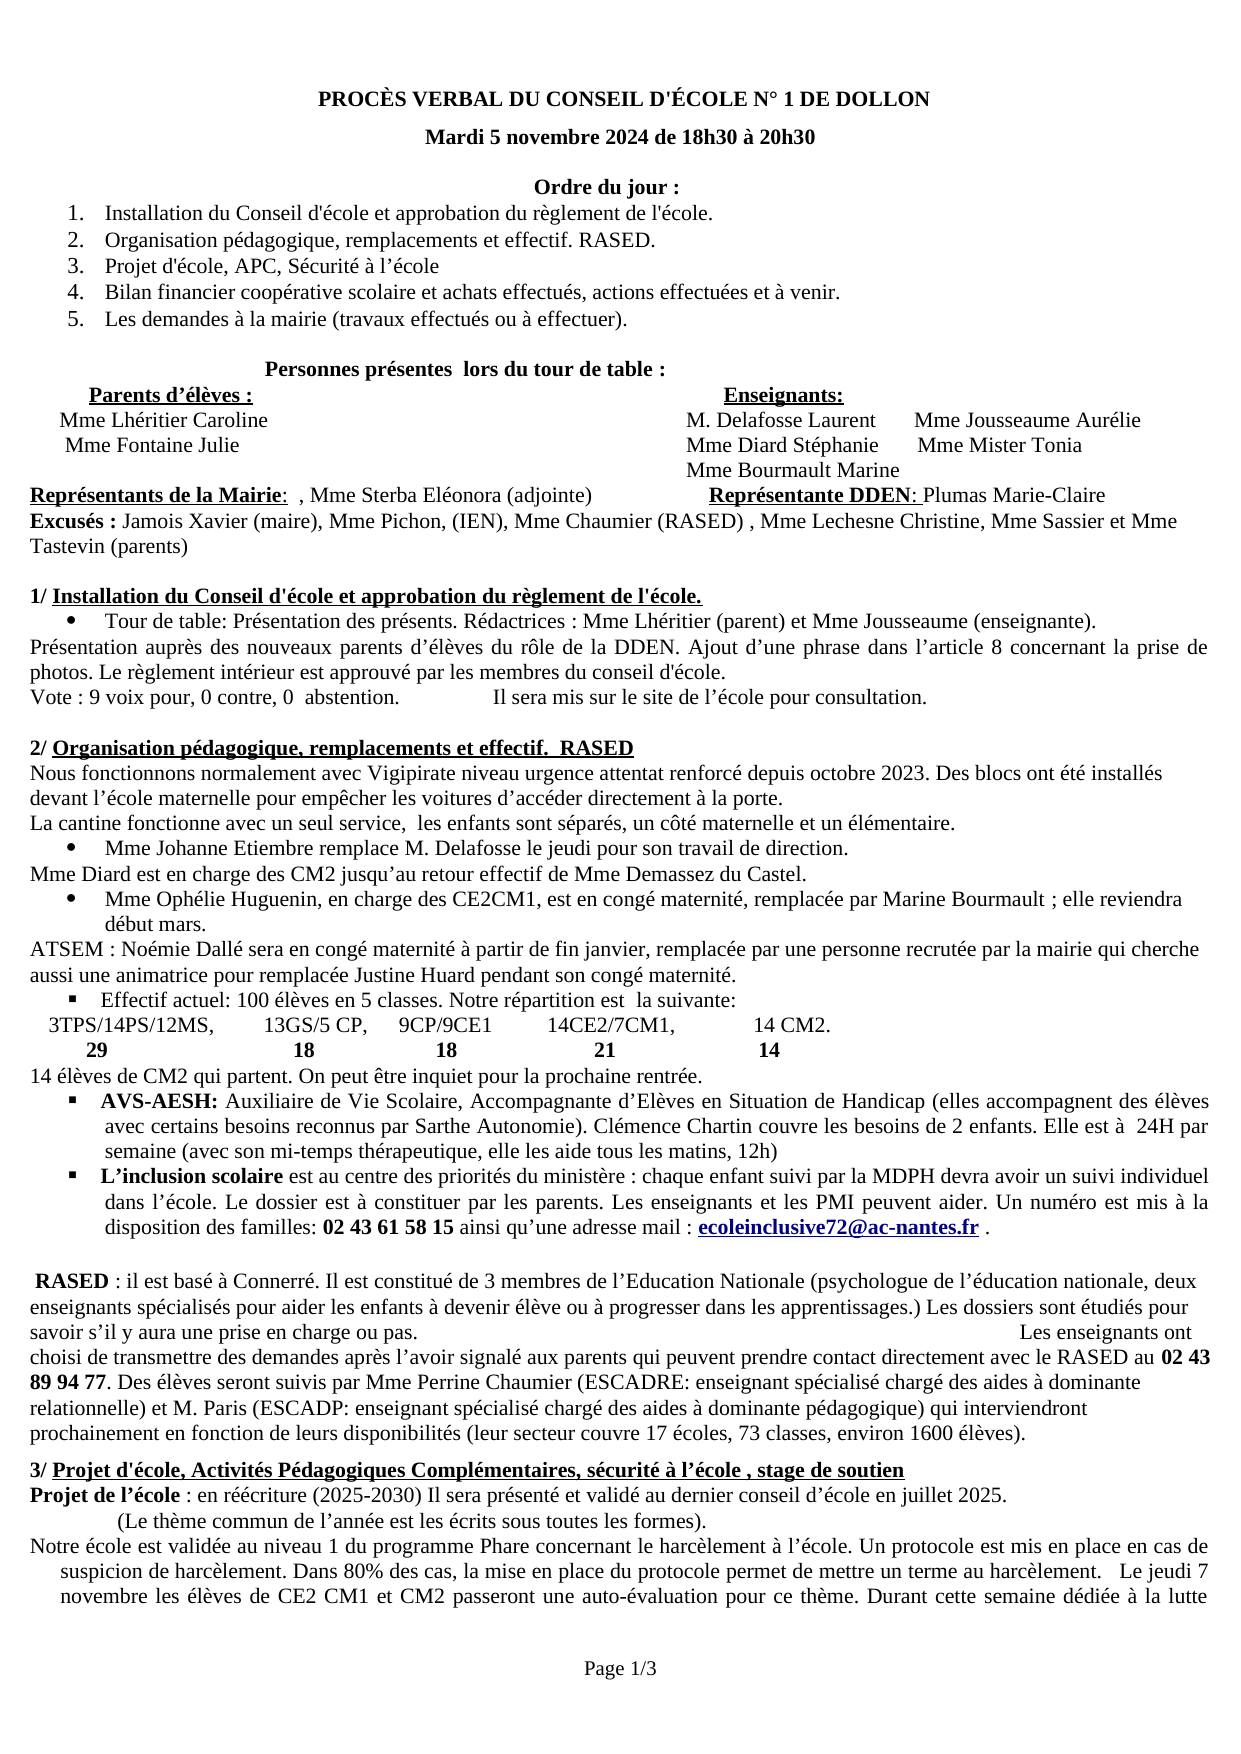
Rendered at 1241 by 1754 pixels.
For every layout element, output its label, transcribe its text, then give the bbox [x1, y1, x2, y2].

text 1/ Installation du Conseil d'école et approbation du règlement de l'école. [29, 583, 1211, 608]
text Mme Lhéritier Caroline M. Delafosse Laurent Mme Jousseaume Aurélie [59, 407, 1211, 432]
list Mme Johanne Etiembre remplace M. Delafosse le jeudi pour son travail de direction. [67, 835, 1211, 861]
text 3TPS/14PS/12MS, 13GS/5 CP, 9CP/9CE1 14CE2/7CM1, 14 CM2. [29, 1012, 1211, 1037]
text Présentation auprès des nouveaux parents d’élèves du rôle de la DDEN. Ajout d’une phrase dans l’article 8 concernant la prise de photos. Le règlement intérieur est approuvé par les membres du conseil d'école. [29, 634, 1211, 684]
text Vote : 9 voix pour, 0 contre, 0 abstention. Il sera mis sur le site de l’école pour consultation. [29, 684, 1211, 709]
text 3/ Projet d'école, Activités Pédagogiques Complémentaires, sécurité à l’école , stage de soutien [29, 1457, 1211, 1482]
list Projet d'école, APC, Sécurité à l’école [67, 252, 1211, 278]
text Procès verbal du conseil d'école n° 1 DE DOLLON [29, 86, 1211, 111]
text Mardi 5 novembre 2024 de 18h30 à 20h30 [29, 124, 1211, 149]
text Notre école est validée au niveau 1 du programme Phare concernant le harcèlement à l’école. Un protocole est mis en place en cas de suspicion de harcèlement. Dans 80% des cas, la mise en place du protocole permet de mettre un terme au harcèlement. Le jeudi 7 novembre les élèves de CE2 CM1 et CM2 passeront une auto-évaluation pour ce thème. Durant cette semaine dédiée à la lutte [29, 1533, 1211, 1608]
text Ordre du jour : [29, 174, 1184, 199]
list Effectif actuel: 100 élèves en 5 classes. Notre répartition est la suivante: [67, 987, 1211, 1012]
text ATSEM : Noémie Dallé sera en congé maternité à partir de fin janvier, remplacée par une personne recrutée par la mairie qui cherche aussi une animatrice pour remplacée Justine Huard pendant son congé maternité. [29, 936, 1211, 987]
text Représentants de la Mairie: , Mme Sterba Eléonora (adjointe) Représentante DDEN: Plumas Marie-Claire Excusés : Jamois Xavier (maire), Mme Pichon, (IEN), Mme Chaumier (RASED) , Mme Lechesne Christine, Mme Sassier et Mme Tastevin (parents) [29, 482, 1211, 558]
list L’inclusion scolaire est au centre des priorités du ministère : chaque enfant suivi par la MDPH devra avoir un suivi individuel dans l’école. Le dossier est à constituer par les parents. Les enseignants et les PMI peuvent aider. Un numéro est mis à la disposition des familles: 02 43 61 58 15 ainsi qu’une adresse mail : ecoleinclusive72@ac-nantes.fr . [67, 1163, 1211, 1239]
list Mme Ophélie Huguenin, en charge des CE2CM1, est en congé maternité, remplacée par Marine Bourmault ; elle reviendra début mars. [67, 886, 1211, 936]
text Mme Fontaine Julie Mme Diard Stéphanie Mme Mister Tonia [59, 432, 1211, 457]
text 29 18 18 21 14 [29, 1037, 1211, 1063]
text Personnes présentes lors du tour de table : [29, 356, 1211, 382]
text Projet de l’école : en réécriture (2025-2030) Il sera présenté et validé au dernier conseil d’école en juillet 2025. [29, 1482, 1211, 1508]
text Nous fonctionnons normalement avec Vigipirate niveau urgence attentat renforcé depuis octobre 2023. Des blocs ont été installés devant l’école maternelle pour empêcher les voitures d’accéder directement à la porte. [29, 760, 1211, 810]
list Bilan financier coopérative scolaire et achats effectués, actions effectuées et à venir. [67, 278, 1211, 305]
list Installation du Conseil d'école et approbation du règlement de l'école. [67, 199, 1211, 226]
list Tour de table: Présentation des présents. Rédactrices : Mme Lhéritier (parent) et Mme Jousseaume (enseignante). [67, 608, 1211, 634]
text Mme Bourmault Marine [59, 457, 1211, 482]
text Mme Diard est en charge des CM2 jusqu’au retour effectif de Mme Demassez du Castel. [29, 861, 1211, 886]
list Organisation pédagogique, remplacements et effectif. RASED. [67, 226, 1211, 252]
list AVS-AESH: Auxiliaire de Vie Scolaire, Accompagnante d’Elèves en Situation de Handicap (elles accompagnent des élèves avec certains besoins reconnus par Sarthe Autonomie). Clémence Chartin couvre les besoins de 2 enfants. Elle est à 24H par semaine (avec son mi-temps thérapeutique, elle les aide tous les matins, 12h) [67, 1088, 1211, 1163]
text 2/ Organisation pédagogique, remplacements et effectif. RASED [29, 734, 1211, 760]
text 14 élèves de CM2 qui partent. On peut être inquiet pour la prochaine rentrée. [29, 1063, 1211, 1088]
text Parents d’élèves : Enseignants: [29, 382, 1211, 407]
list Les demandes à la mairie (travaux effectués ou à effectuer). [67, 305, 1211, 331]
text RASED : il est basé à Connerré. Il est constitué de 3 membres de l’Education Nationale (psychologue de l’éducation nationale, deux enseignants spécialisés pour aider les enfants à devenir élève ou à progresser dans les apprentissages.) Les dossiers sont étudiés pour savoir s’il y aura une prise en charge ou pas. Les enseignants ont choisi de transmettre des demandes après l’avoir signalé aux parents qui peuvent prendre contact directement avec le RASED au 02 43 89 94 77. Des élèves seront suivis par Mme Perrine Chaumier (ESCADRE: enseignant spécialisé chargé des aides à dominante relationnelle) et M. Paris (ESCADP: enseignant spécialisé chargé des aides à dominante pédagogique) qui interviendront prochainement en fonction de leurs disponibilités (leur secteur couvre 17 écoles, 73 classes, environ 1600 élèves). [29, 1268, 1211, 1445]
text (Le thème commun de l’année est les écrits sous toutes les formes). [29, 1508, 1211, 1533]
text La cantine fonctionne avec un seul service, les enfants sont séparés, un côté maternelle et un élémentaire. [29, 810, 1211, 835]
